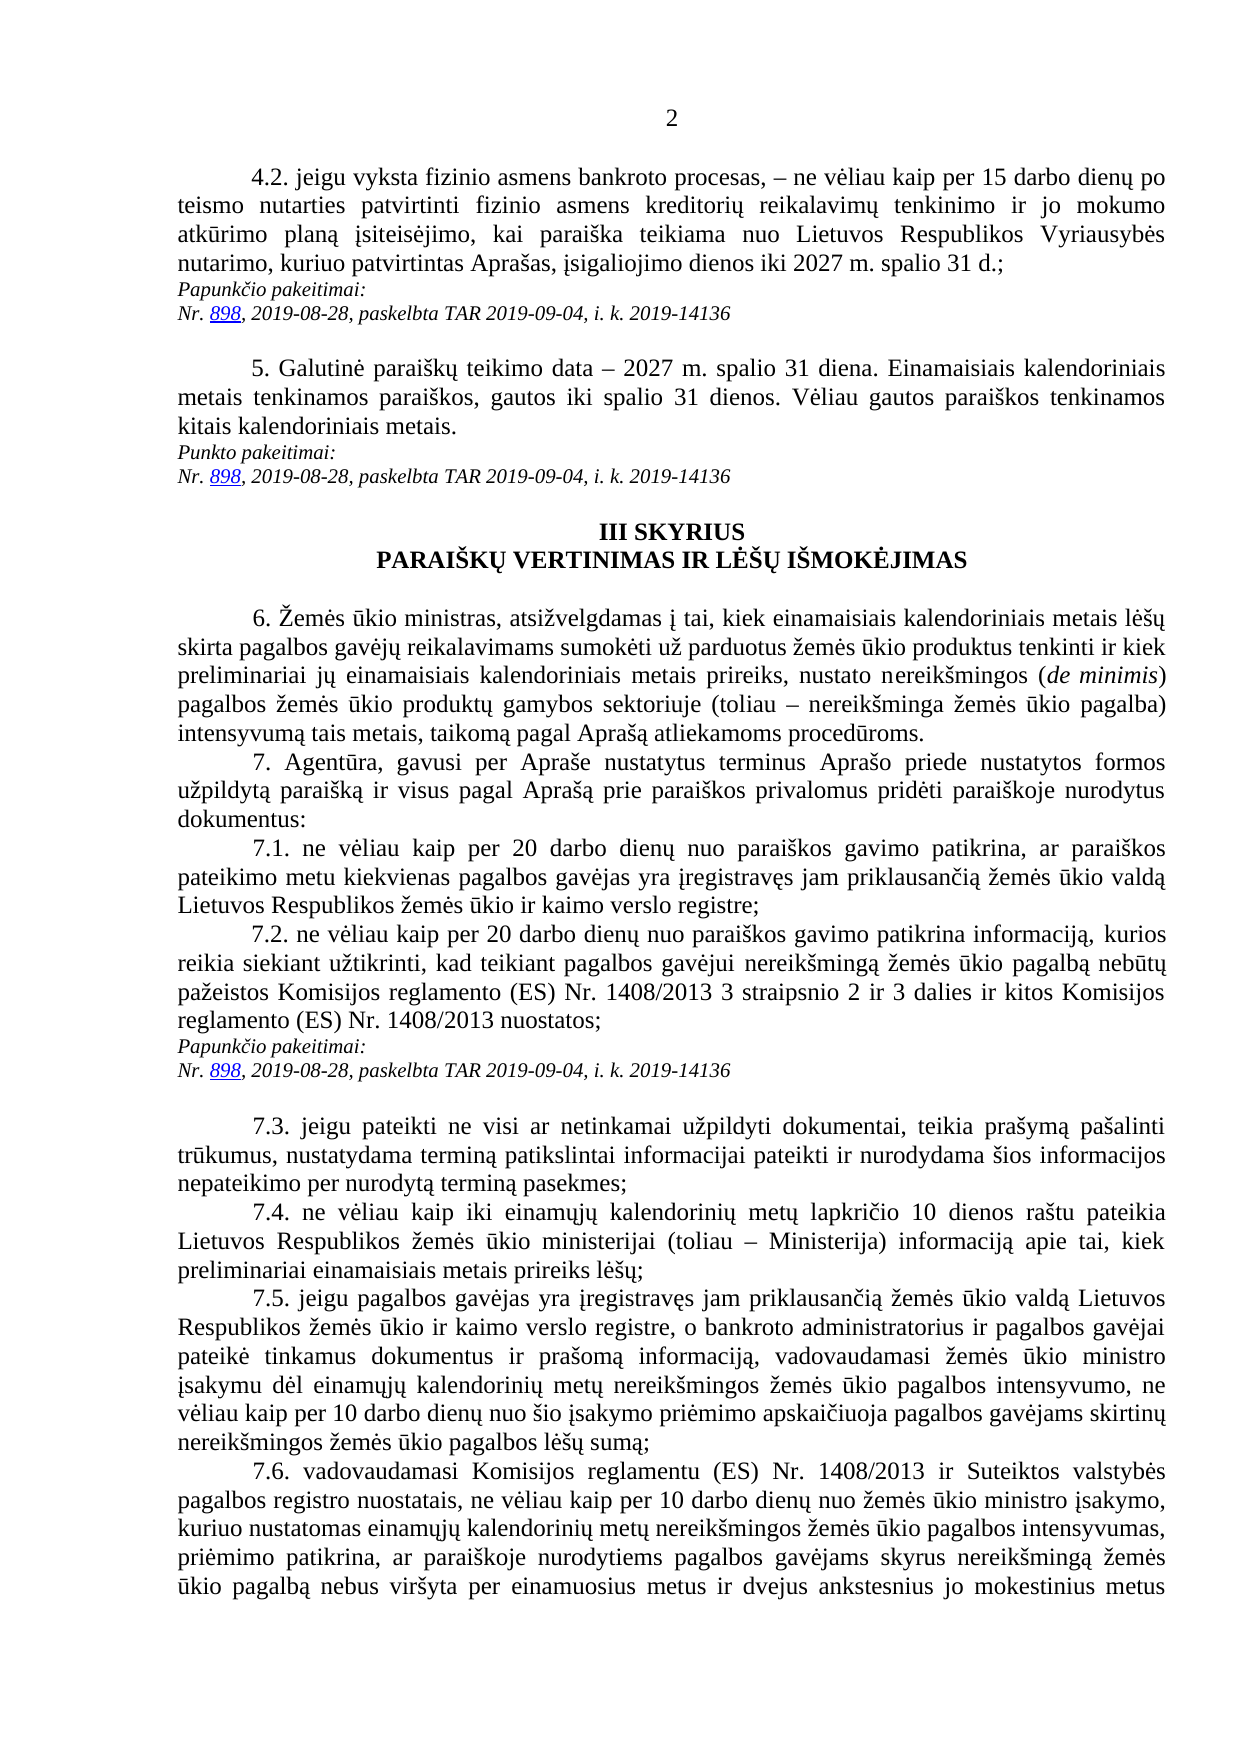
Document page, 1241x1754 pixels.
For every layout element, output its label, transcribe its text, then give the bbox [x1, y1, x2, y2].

text 4.2. jeigu vyksta fizinio asmens bankroto procesas, – ne vėliau kaip per 15 darbo dienų po teismo nutarties patvirtinti fizinio asmens kreditorių reikalavimų tenkinimo ir jo mokumo atkūrimo planą įsiteisėjimo, kai paraiška teikiama nuo Lietuvos Respublikos Vyriausybės nutarimo, kuriuo patvirtintas Aprašas, įsigaliojimo dienos iki 2027 m. spalio 31 d.; [177, 162, 1166, 277]
text 6. Žemės ūkio ministras, atsižvelgdamas į tai, kiek einamaisiais kalendoriniais metais lėšų skirta pagalbos gavėjų reikalavimams sumokėti už parduotus žemės ūkio produktus tenkinti ir kiek preliminariai jų einamaisiais kalendoriniais metais prireiks, nustato nereikšmingos (de minimis) pagalbos žemės ūkio produktų gamybos sektoriuje (toliau – nereikšminga žemės ūkio pagalba) intensyvumą tais metais, taikomą pagal Aprašą atliekamoms procedūroms. [177, 603, 1166, 747]
text Papunkčio pakeitimai: [177, 277, 1166, 301]
text 7.5. jeigu pagalbos gavėjas yra įregistravęs jam priklausančią žemės ūkio valdą Lietuvos Respublikos žemės ūkio ir kaimo verslo registre, o bankroto administratorius ir pagalbos gavėjai pateikė tinkamus dokumentus ir prašomą informaciją, vadovaudamasi žemės ūkio ministro įsakymu dėl einamųjų kalendorinių metų nereikšmingos žemės ūkio pagalbos intensyvumo, ne vėliau kaip per 10 darbo dienų nuo šio įsakymo priėmimo apskaičiuoja pagalbos gavėjams skirtinų nereikšmingos žemės ūkio pagalbos lėšų sumą; [177, 1283, 1166, 1456]
text Nr. 898, 2019-08-28, paskelbta TAR 2019-09-04, i. k. 2019-14136 [177, 1058, 1166, 1082]
text 7.4. ne vėliau kaip iki einamųjų kalendorinių metų lapkričio 10 dienos raštu pateikia Lietuvos Respublikos žemės ūkio ministerijai (toliau – Ministerija) informaciją apie tai, kiek preliminariai einamaisiais metais prireiks lėšų; [177, 1197, 1166, 1283]
text 7.1. ne vėliau kaip per 20 darbo dienų nuo paraiškos gavimo patikrina, ar paraiškos pateikimo metu kiekvienas pagalbos gavėjas yra įregistravęs jam priklausančią žemės ūkio valdą Lietuvos Respublikos žemės ūkio ir kaimo verslo registre; [177, 833, 1166, 919]
text 7.3. jeigu pateikti ne visi ar netinkamai užpildyti dokumentai, teikia prašymą pašalinti trūkumus, nustatydama terminą patikslintai informacijai pateikti ir nurodydama šios informacijos nepateikimo per nurodytą terminą pasekmes; [177, 1111, 1166, 1197]
text 7.6. vadovaudamasi Komisijos reglamentu (ES) Nr. 1408/2013 ir Suteiktos valstybės pagalbos registro nuostatais, ne vėliau kaip per 10 darbo dienų nuo žemės ūkio ministro įsakymo, kuriuo nustatomas einamųjų kalendorinių metų nereikšmingos žemės ūkio pagalbos intensyvumas, priėmimo patikrina, ar paraiškoje nurodytiems pagalbos gavėjams skyrus nereikšmingą žemės ūkio pagalbą nebus viršyta per einamuosius metus ir dvejus ankstesnius jo mokestinius metus [177, 1456, 1166, 1600]
text PARAIŠKŲ VERTINIMAS IR LĖŠŲ IŠMOKĖJIMAS [177, 545, 1166, 574]
text Papunkčio pakeitimai: [177, 1034, 1166, 1058]
text 7.2. ne vėliau kaip per 20 darbo dienų nuo paraiškos gavimo patikrina informaciją, kurios reikia siekiant užtikrinti, kad teikiant pagalbos gavėjui nereikšmingą žemės ūkio pagalbą nebūtų pažeistos Komisijos reglamento (ES) Nr. 1408/2013 3 straipsnio 2 ir 3 dalies ir kitos Komisijos reglamento (ES) Nr. 1408/2013 nuostatos; [177, 919, 1166, 1034]
text 7. Agentūra, gavusi per Apraše nustatytus terminus Aprašo priede nustatytos formos užpildytą paraišką ir visus pagal Aprašą prie paraiškos privalomus pridėti paraiškoje nurodytus dokumentus: [177, 747, 1166, 833]
text 5. Galutinė paraiškų teikimo data – 2027 m. spalio 31 diena. Einamaisiais kalendoriniais metais tenkinamos paraiškos, gautos iki spalio 31 dienos. Vėliau gautos paraiškos tenkinamos kitais kalendoriniais metais. [177, 353, 1166, 440]
text Nr. 898, 2019-08-28, paskelbta TAR 2019-09-04, i. k. 2019-14136 [177, 301, 1166, 325]
text Nr. 898, 2019-08-28, paskelbta TAR 2019-09-04, i. k. 2019-14136 [177, 464, 1166, 488]
text Punkto pakeitimai: [177, 440, 1166, 464]
text III SKYRIUS [177, 517, 1166, 545]
